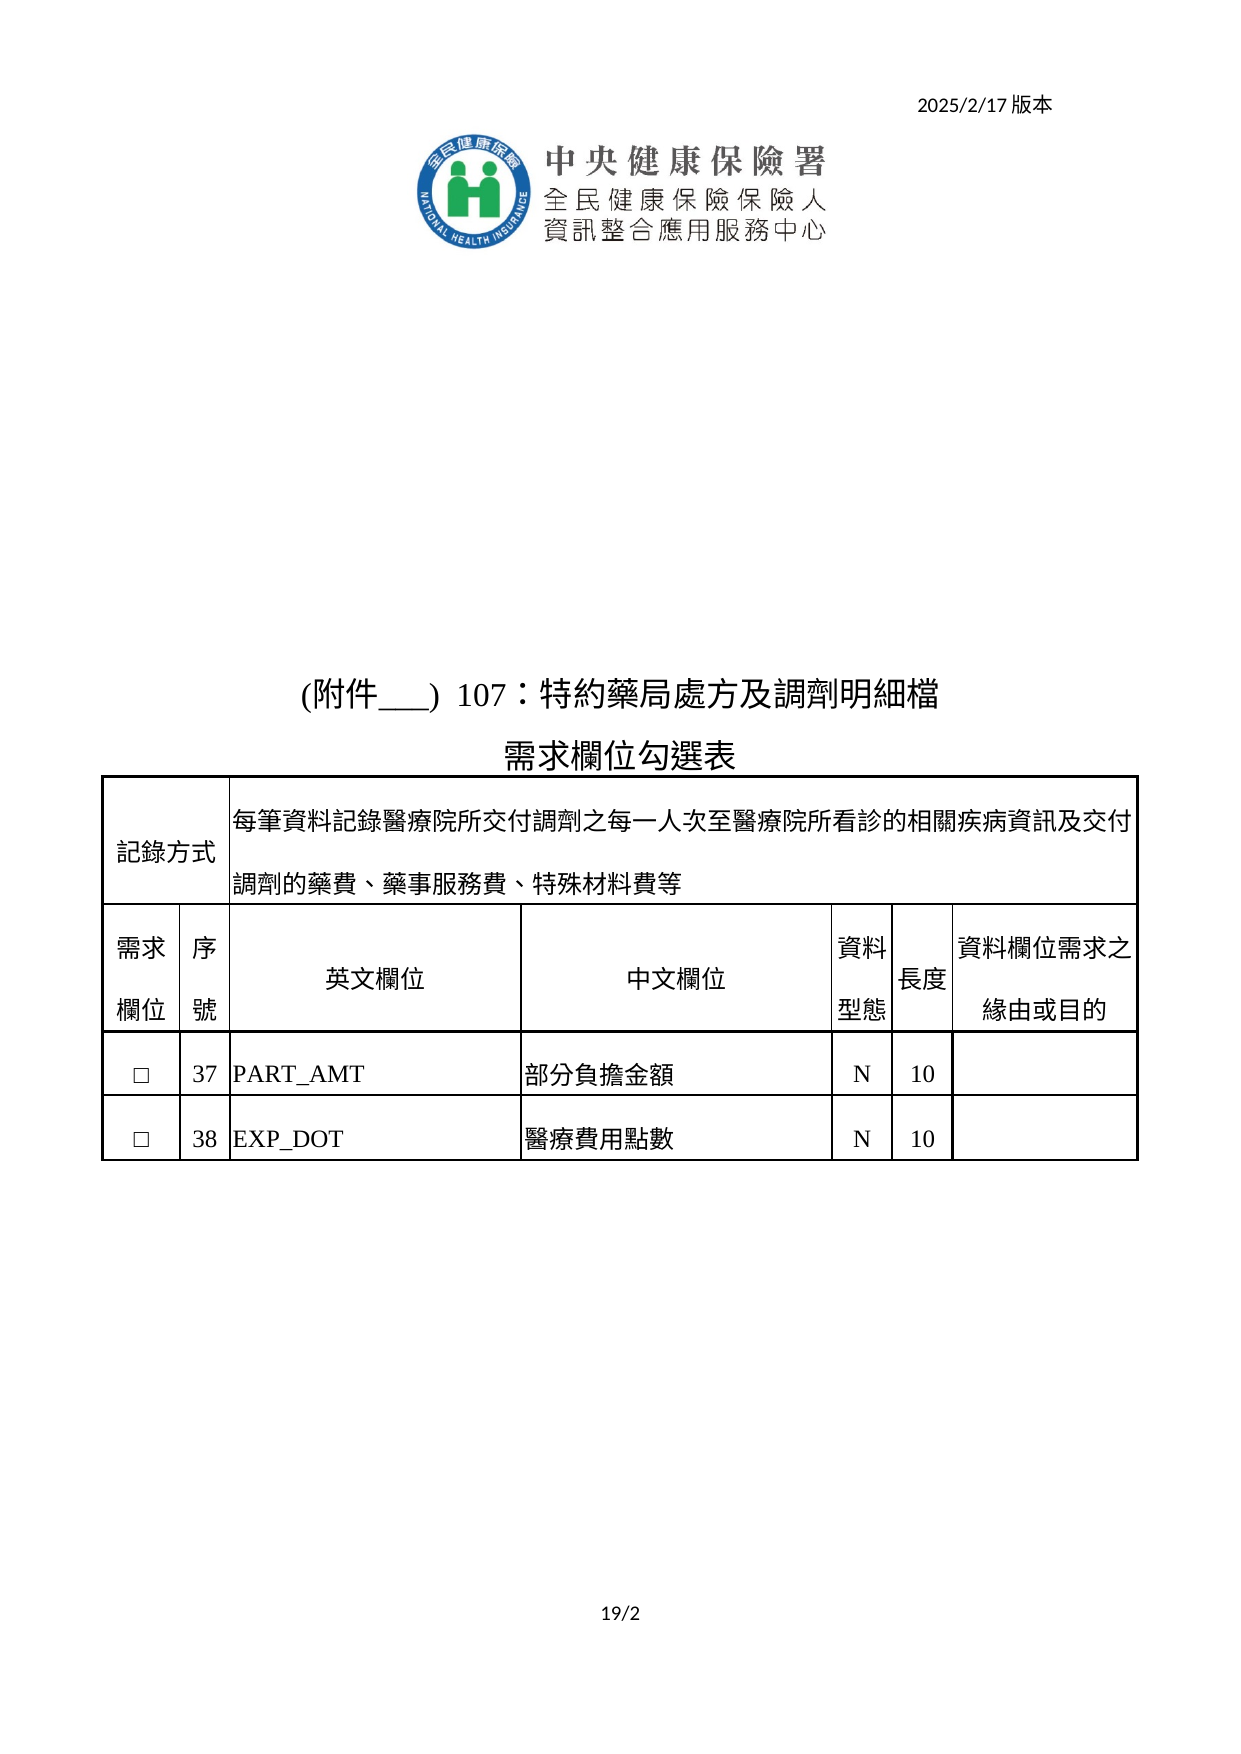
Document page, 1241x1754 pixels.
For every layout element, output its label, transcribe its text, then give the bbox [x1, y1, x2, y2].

table_cell 37 [181, 1033, 229, 1094]
table_cell 序 號 [180, 905, 229, 1030]
table_cell 10 [893, 1096, 951, 1159]
table_cell □ [104, 1033, 179, 1094]
table_cell □ [104, 1096, 179, 1159]
table_cell 每筆資料記錄醫療院所交付調劑之每一人次至醫療院所看診的相關疾病資訊及交付調劑的藥費、藥事服務費、特殊材料費等 [230, 778, 1136, 903]
table_cell PART_AMT [231, 1033, 520, 1094]
table_cell 英文欄位 [230, 905, 520, 1030]
table_cell N [833, 1033, 891, 1094]
table_cell [954, 1033, 1136, 1094]
table_cell 部分負擔金額 [522, 1033, 831, 1094]
table_cell N [833, 1096, 891, 1159]
table_cell 長度 [893, 905, 952, 1030]
table_cell 資料型態 [832, 905, 891, 1030]
table_cell 資料欄位需求之 緣由或目的 [953, 905, 1136, 1030]
table_cell 醫療費用點數 [522, 1096, 831, 1159]
table_cell 記錄方式 [104, 778, 229, 903]
table_cell [954, 1096, 1136, 1159]
table_header (附件___) 107：特約藥局處方及調劑明細檔 需求欄位勾選表 [103, 650, 1138, 775]
table_cell 需求欄位 [104, 905, 179, 1030]
table_cell EXP_DOT [231, 1096, 520, 1159]
table_cell 38 [181, 1096, 229, 1159]
table_cell 10 [893, 1033, 951, 1094]
table_cell 中文欄位 [522, 905, 831, 1030]
